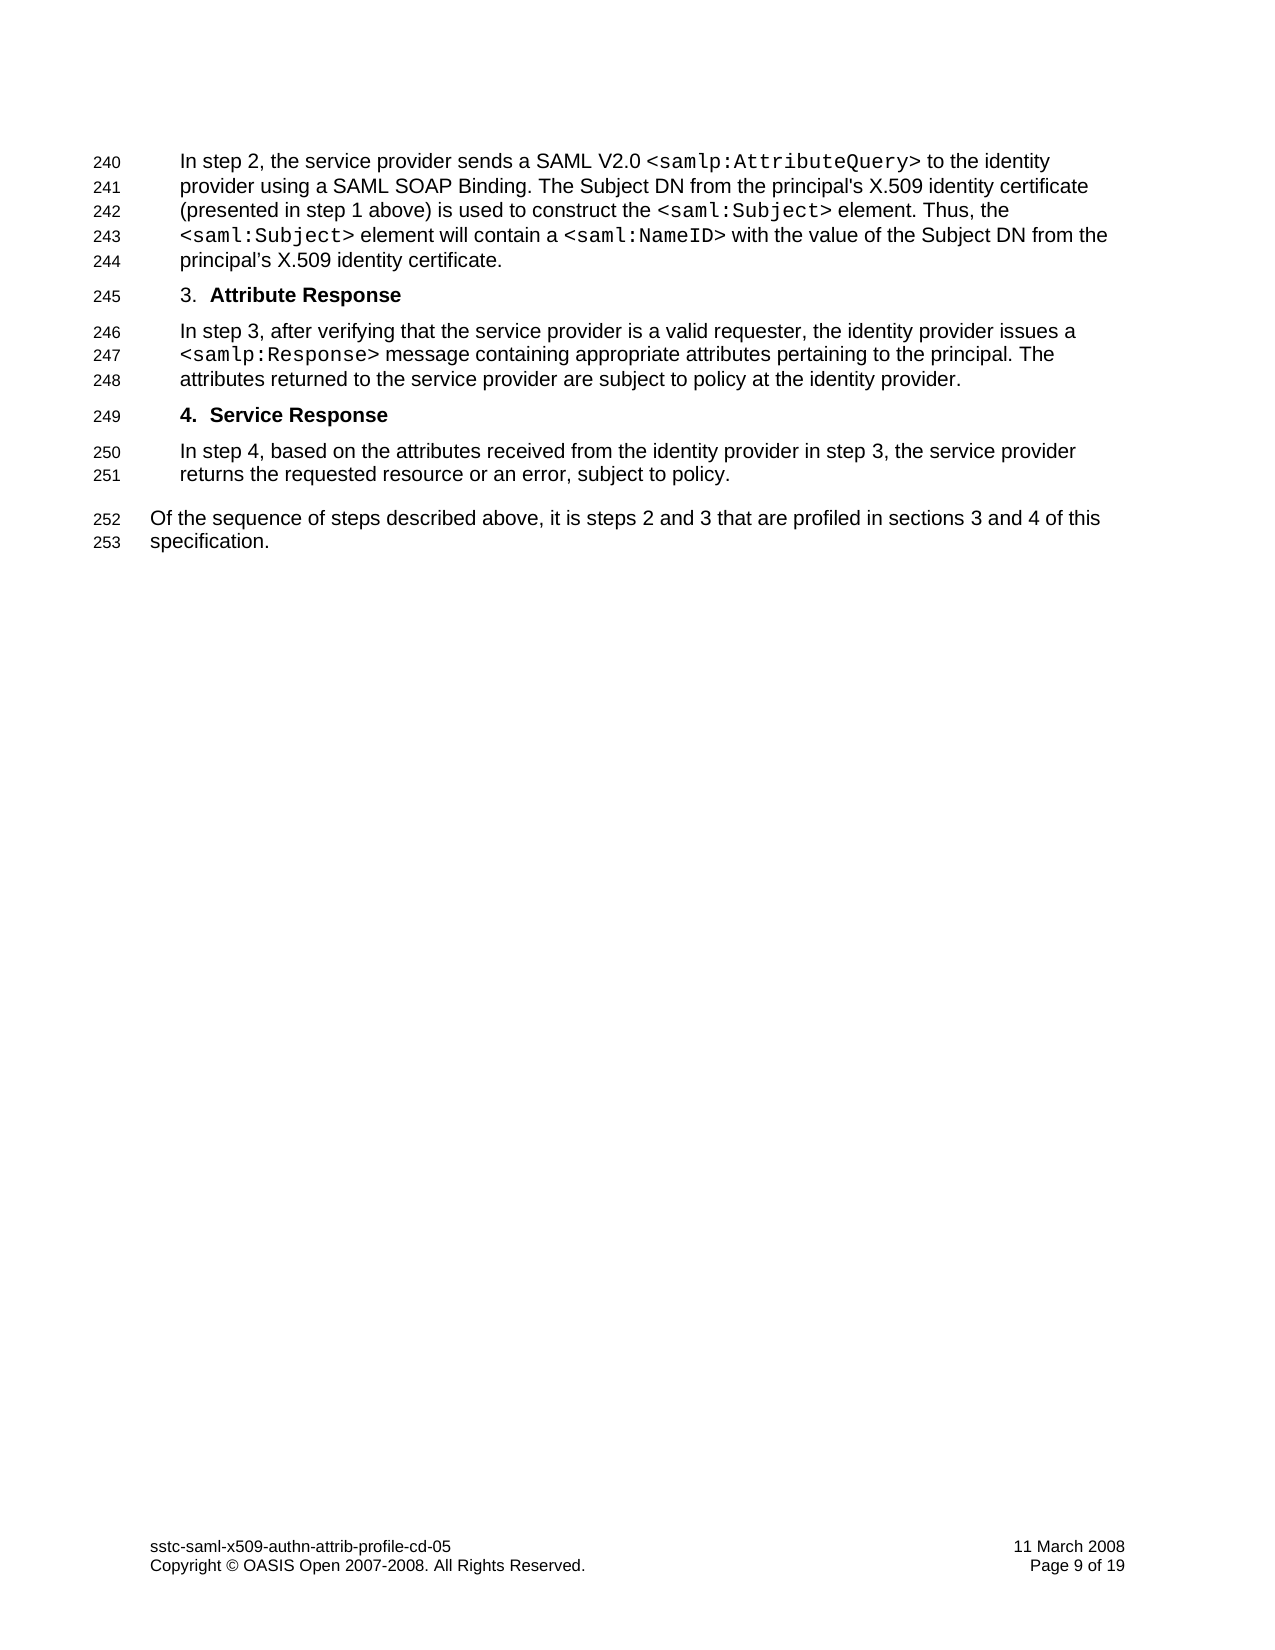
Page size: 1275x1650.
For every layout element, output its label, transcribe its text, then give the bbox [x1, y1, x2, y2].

list In step 4, based on the attributes received from the identity provider in step 3, the service provider returns the requested resource or an error, subject to policy. [179, 439, 1125, 486]
list In step 2, the service provider sends a SAML V2.0 <samlp:AttributeQuery> to the identity provider using a SAML SOAP Binding. The Subject DN from the principal's X.509 identity certificate (presented in step 1 above) is used to construct the <saml:Subject> element. Thus, the <saml:Subject> element will contain a <saml:NameID> with the value of the Subject DN from the principal’s X.509 identity certificate. [179, 150, 1125, 271]
text Of the sequence of steps described above, it is steps 2 and 3 that are profiled in sections 3 and 4 of this specification. [150, 507, 1125, 553]
list Service Response [180, 404, 1125, 427]
list Attribute Response [180, 284, 1125, 307]
list In step 3, after verifying that the service provider is a valid requester, the identity provider issues a <samlp:Response> message containing appropriate attributes pertaining to the principal. The attributes returned to the service provider are subject to policy at the identity provider. [179, 320, 1125, 391]
